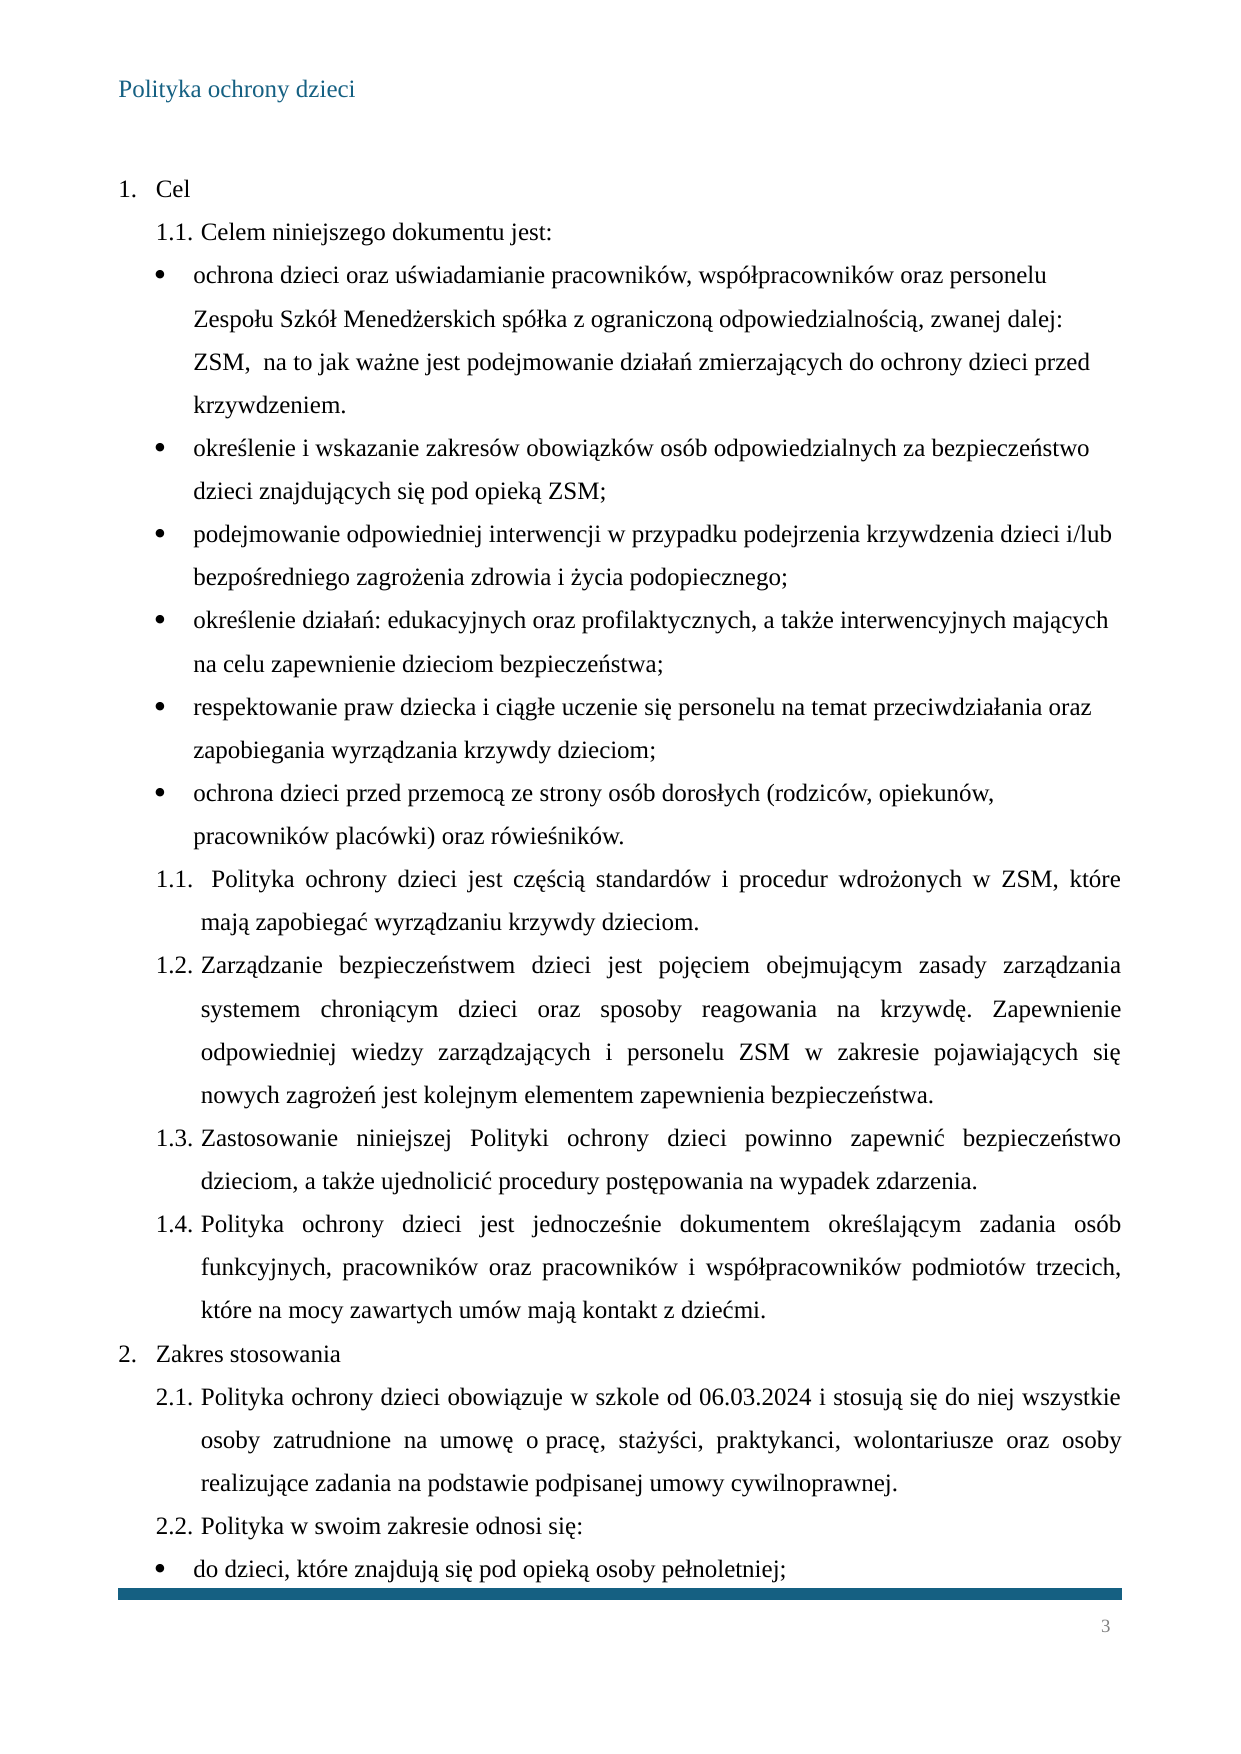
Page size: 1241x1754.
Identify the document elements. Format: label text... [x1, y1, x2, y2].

list ochrona dzieci oraz uświadamianie pracowników, współpracowników oraz personelu Zespołu Szkół Menedżerskich spółka z ograniczoną odpowiedzialnością, zwanej dalej: ZSM, na to jak ważne jest podejmowanie działań zmierzających do ochrony dzieci przed krzywdzeniem. [156, 261, 1122, 419]
list Cel [118, 174, 1122, 203]
list określenie działań: edukacyjnych oraz profilaktycznych, a także interwencyjnych mających na celu zapewnienie dzieciom bezpieczeństwa; [156, 606, 1122, 677]
list Polityka ochrony dzieci jest jednocześnie dokumentem określającym zadania osób funkcyjnych, pracowników oraz pracowników i współpracowników podmiotów trzecich, które na mocy zawartych umów mają kontakt z dziećmi. [156, 1209, 1122, 1324]
list Polityka ochrony dzieci obowiązuje w szkole od 06.03.2024 i stosują się do niej wszystkie osoby zatrudnione na umowę o pracę, stażyści, praktykanci, wolontariusze oraz osoby realizujące zadania na podstawie podpisanej umowy cywilnoprawnej. [156, 1382, 1122, 1497]
list respektowanie praw dziecka i ciągłe uczenie się personelu na temat przeciwdziałania oraz zapobiegania wyrządzania krzywdy dzieciom; [156, 692, 1122, 764]
list do dzieci, które znajdują się pod opieką osoby pełnoletniej; [156, 1554, 1122, 1583]
list Zarządzanie bezpieczeństwem dzieci jest pojęciem obejmującym zasady zarządzania systemem chroniącym dzieci oraz sposoby reagowania na krzywdę. Zapewnienie odpowiedniej wiedzy zarządzających i personelu ZSM w zakresie pojawiających się nowych zagrożeń jest kolejnym elementem zapewnienia bezpieczeństwa. [156, 951, 1122, 1109]
list Polityka ochrony dzieci jest częścią standardów i procedur wdrożonych w ZSM, które mają zapobiegać wyrządzaniu krzywdy dzieciom. [156, 864, 1122, 936]
list Polityka w swoim zakresie odnosi się: [156, 1511, 1122, 1540]
list Zakres stosowania [118, 1339, 1122, 1367]
list Zastosowanie niniejszej Polityki ochrony dzieci powinno zapewnić bezpieczeństwo dzieciom, a także ujednolicić procedury postępowania na wypadek zdarzenia. [156, 1123, 1122, 1195]
list określenie i wskazanie zakresów obowiązków osób odpowiedzialnych za bezpieczeństwo dzieci znajdujących się pod opieką ZSM; [156, 433, 1122, 505]
list podejmowanie odpowiedniej interwencji w przypadku podejrzenia krzywdzenia dzieci i/lub bezpośredniego zagrożenia zdrowia i życia podopiecznego; [156, 519, 1122, 591]
list Celem niniejszego dokumentu jest: [156, 217, 1122, 246]
list ochrona dzieci przed przemocą ze strony osób dorosłych (rodziców, opiekunów, pracowników placówki) oraz rówieśników. [156, 778, 1122, 850]
